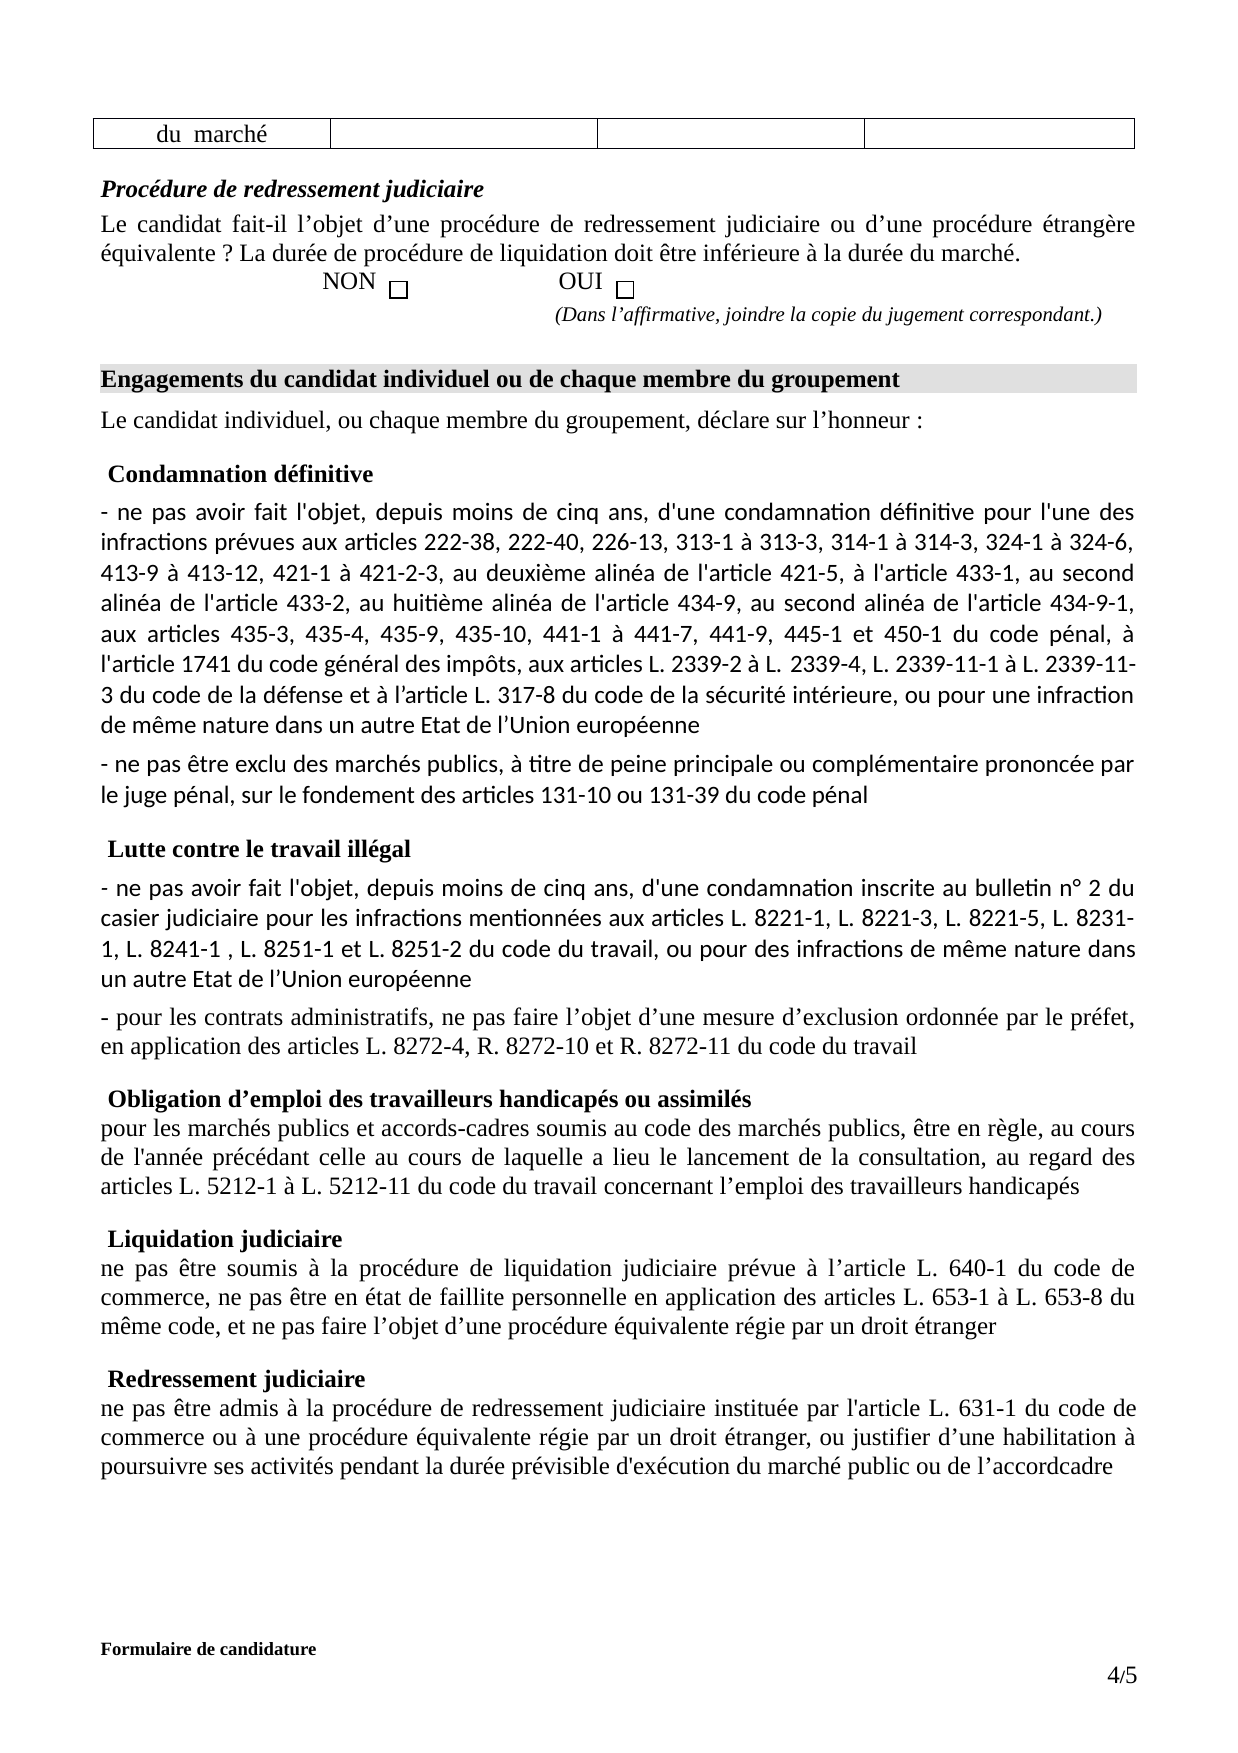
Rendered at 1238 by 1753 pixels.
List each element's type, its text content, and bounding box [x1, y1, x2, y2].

text ne pas être soumis à la procédure de liquidation judiciaire prévue à l’article L. 640-1 du code de commerce, ne pas être en état de faillite personnelle en application des articles L. 653-1 à L. 653-8 du même code, et ne pas faire l’objet d’une procédure équivalente régie par un droit étranger [100, 1253, 1137, 1339]
table_cell [598, 119, 864, 148]
text - ne pas avoir fait l'objet, depuis moins de cinq ans, d'une condamnation définitive pour l'une des infractions prévues aux articles 222-38, 222-40, 226-13, 313-1 à 313-3, 314-1 à 314-3, 324-1 à 324-6, 413-9 à 413-12, 421-1 à 421-2-3, au deuxième alinéa de l'article 421-5, à l'article 433-1, au second alinéa de l'article 433-2, au huitième alinéa de l'article 434-9, au second alinéa de l'article 434-9-1, aux articles 435-3, 435-4, 435-9, 435-10, 441-1 à 441-7, 441-9, 445-1 et 450-1 du code pénal, à l'article 1741 du code général des impôts, aux articles L. 2339-2 à L. 2339-4, L. 2339-11-1 à L. 2339-11-3 du code de la défense et à l’article L. 317-8 du code de la sécurité intérieure, ou pour une infraction de même nature dans un autre Etat de l’Union européenne [100, 496, 1137, 740]
table_cell [865, 119, 1134, 148]
text ne pas être admis à la procédure de redressement judiciaire instituée par l'article L. 631-1 du code de commerce ou à une procédure équivalente régie par un droit étranger, ou justifier d’une habilitation à poursuivre ses activités pendant la durée prévisible d'exécution du marché public ou de l’accordcadre [100, 1393, 1137, 1479]
text Le candidat individuel, ou chaque membre du groupement, déclare sur l’honneur : [100, 405, 1137, 434]
text - pour les contrats administratifs, ne pas faire l’objet d’une mesure d’exclusion ordonnée par le préfet, en application des articles L. 8272-4, R. 8272-10 et R. 8272-11 du code du travail [100, 1002, 1137, 1059]
subtitle Engagements du candidat individuel ou de chaque membre du groupement [100, 364, 1137, 393]
text Redressement judiciaire [107, 1364, 1137, 1393]
table_cell du marché [94, 119, 330, 148]
text NON OUI [100, 266, 1137, 302]
text Le candidat fait-il l’objet d’une procédure de redressement judiciaire ou d’une procédure étrangère équivalente ? La durée de procédure de liquidation doit être inférieure à la durée du marché. [100, 209, 1137, 266]
text Condamnation définitive [107, 459, 1137, 488]
text Lutte contre le travail illégal [107, 834, 1137, 863]
table_cell [331, 119, 597, 148]
text pour les marchés publics et accords-cadres soumis au code des marchés publics, être en règle, au cours de l'année précédant celle au cours de laquelle a lieu le lancement de la consultation, au regard des articles L. 5212-1 à L. 5212-11 du code du travail concernant l’emploi des travailleurs handicapés [100, 1113, 1137, 1199]
text Liquidation judiciaire [107, 1224, 1137, 1253]
text - ne pas être exclu des marchés publics, à titre de peine principale ou complémentaire prononcée par le juge pénal, sur le fondement des articles 131-10 ou 131-39 du code pénal [100, 748, 1137, 809]
text - ne pas avoir fait l'objet, depuis moins de cinq ans, d'une condamnation inscrite au bulletin n° 2 du casier judiciaire pour les infractions mentionnées aux articles L. 8221-1, L. 8221-3, L. 8221-5, L. 8231-1, L. 8241-1 , L. 8251-1 et L. 8251-2 du code du travail, ou pour des infractions de même nature dans un autre Etat de l’Union européenne [100, 872, 1137, 994]
text Obligation d’emploi des travailleurs handicapés ou assimilés [107, 1084, 1137, 1113]
text (Dans l’affirmative, joindre la copie du jugement correspondant.) [100, 302, 1137, 326]
subtitle Procédure de redressement judiciaire [100, 174, 1137, 203]
